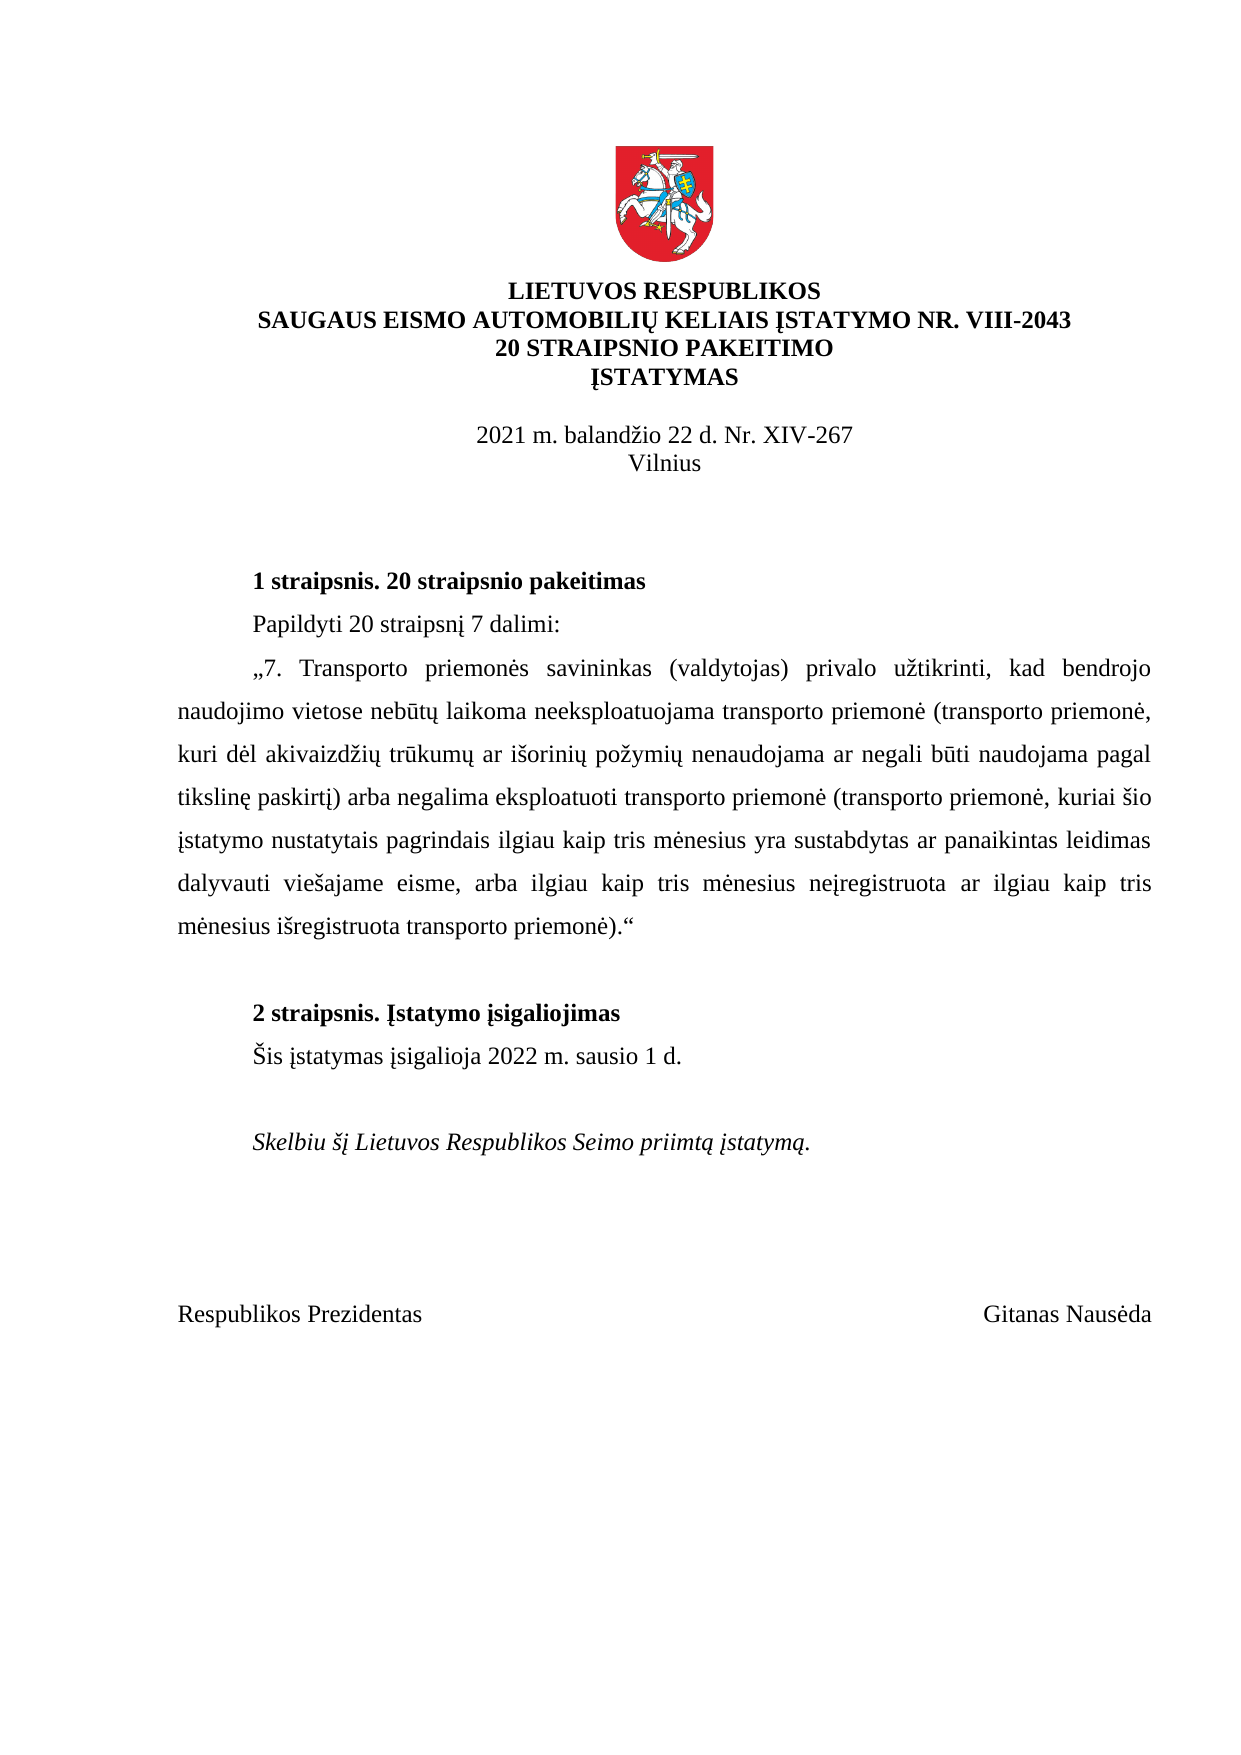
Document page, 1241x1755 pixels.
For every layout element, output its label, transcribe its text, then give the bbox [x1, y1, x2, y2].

text Skelbiu šį Lietuvos Respublikos Seimo priimtą įstatymą. [177, 1127, 1152, 1156]
text LIETUVOS RESPUBLIKOS [177, 276, 1152, 305]
text ĮSTATYMAS [177, 362, 1152, 391]
text 2 straipsnis. Įstatymo įsigaliojimas [177, 998, 1152, 1026]
text SAUGAUS EISMO AUTOMOBILIŲ KELIAIS ĮSTATYMO NR. VIII-2043 20 STRAIPSNIO PAKEITIMO [177, 305, 1152, 362]
text Respublikos Prezidentas Gitanas Nausėda [177, 1299, 1152, 1328]
text 1 straipsnis. 20 straipsnio pakeitimas [177, 566, 1152, 595]
text Vilnius [177, 448, 1152, 477]
text Papildyti 20 straipsnį 7 dalimi: [177, 609, 1152, 638]
text „7. Transporto priemonės savininkas (valdytojas) privalo užtikrinti, kad bendrojo naudojimo vietose nebūtų laikoma neeksploatuojama transporto priemonė (transporto priemonė, kuri dėl akivaizdžių trūkumų ar išorinių požymių nenaudojama ar negali būti naudojama pagal tikslinę paskirtį) arba negalima eksploatuoti transporto priemonė (transporto priemonė, kuriai šio įstatymo nustatytais pagrindais ilgiau kaip tris mėnesius yra sustabdytas ar panaikintas leidimas dalyvauti viešajame eisme, arba ilgiau kaip tris mėnesius neįregistruota ar ilgiau kaip tris mėnesius išregistruota transporto priemonė).“ [177, 653, 1152, 940]
text 2021 m. balandžio 22 d. Nr. XIV-267 [177, 420, 1152, 448]
text Šis įstatymas įsigalioja 2022 m. sausio 1 d. [177, 1041, 1152, 1069]
